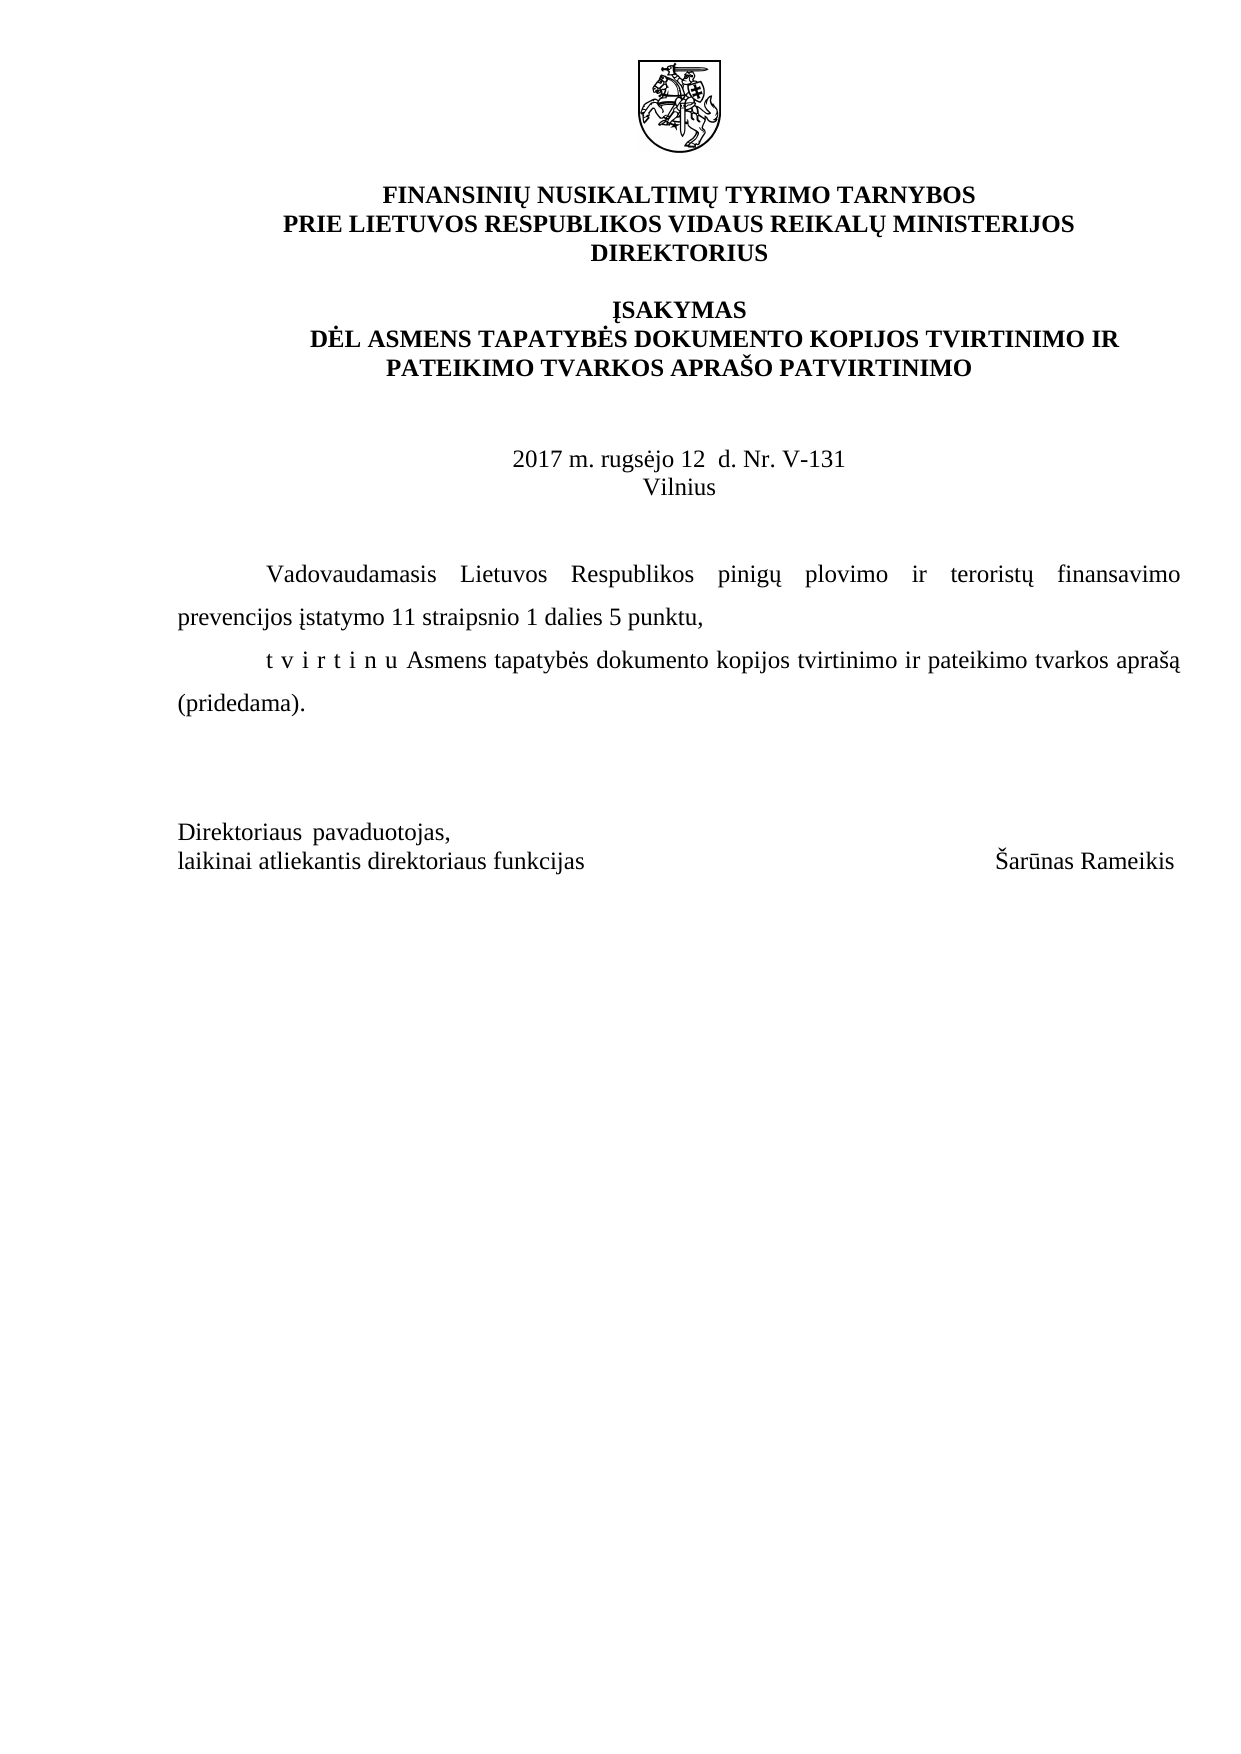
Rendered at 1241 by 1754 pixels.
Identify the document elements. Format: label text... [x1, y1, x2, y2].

text DĖL Asmens tapatybės dokumento kopijos tvirtinimo ir pateikimo tvarkOS APRAŠO PATVIRTINIMO [177, 324, 1181, 381]
text 2017 m. rugsėjo 12 d. Nr. V-131 [177, 444, 1181, 472]
text PRIE LIETUVOS RESPUBLIKOS VIDAUS REIKALŲ MINISTERIJOS [177, 209, 1181, 238]
text DIREKTORIUS [177, 238, 1181, 266]
text tvirtinuAsmens tapatybės dokumento kopijos tvirtinimo ir pateikimo tvarkos aprašą (pridedama). [177, 645, 1181, 717]
text Vadovaudamasis Lietuvos Respublikos pinigų plovimo ir teroristų finansavimo prevencijos įstatymo 11 straipsnio 1 dalies 5 punktu, [177, 559, 1181, 631]
text ĮSAKYMAS [177, 295, 1181, 324]
text FINANSINIŲ NUSIKALTIMŲ TYRIMO TARNYBOS [177, 180, 1181, 209]
text Direktoriaus pavaduotojas, [177, 817, 1181, 846]
text Vilnius [177, 472, 1181, 501]
text laikinai atliekantis direktoriaus funkcijas Šarūnas Rameikis [177, 846, 1181, 875]
